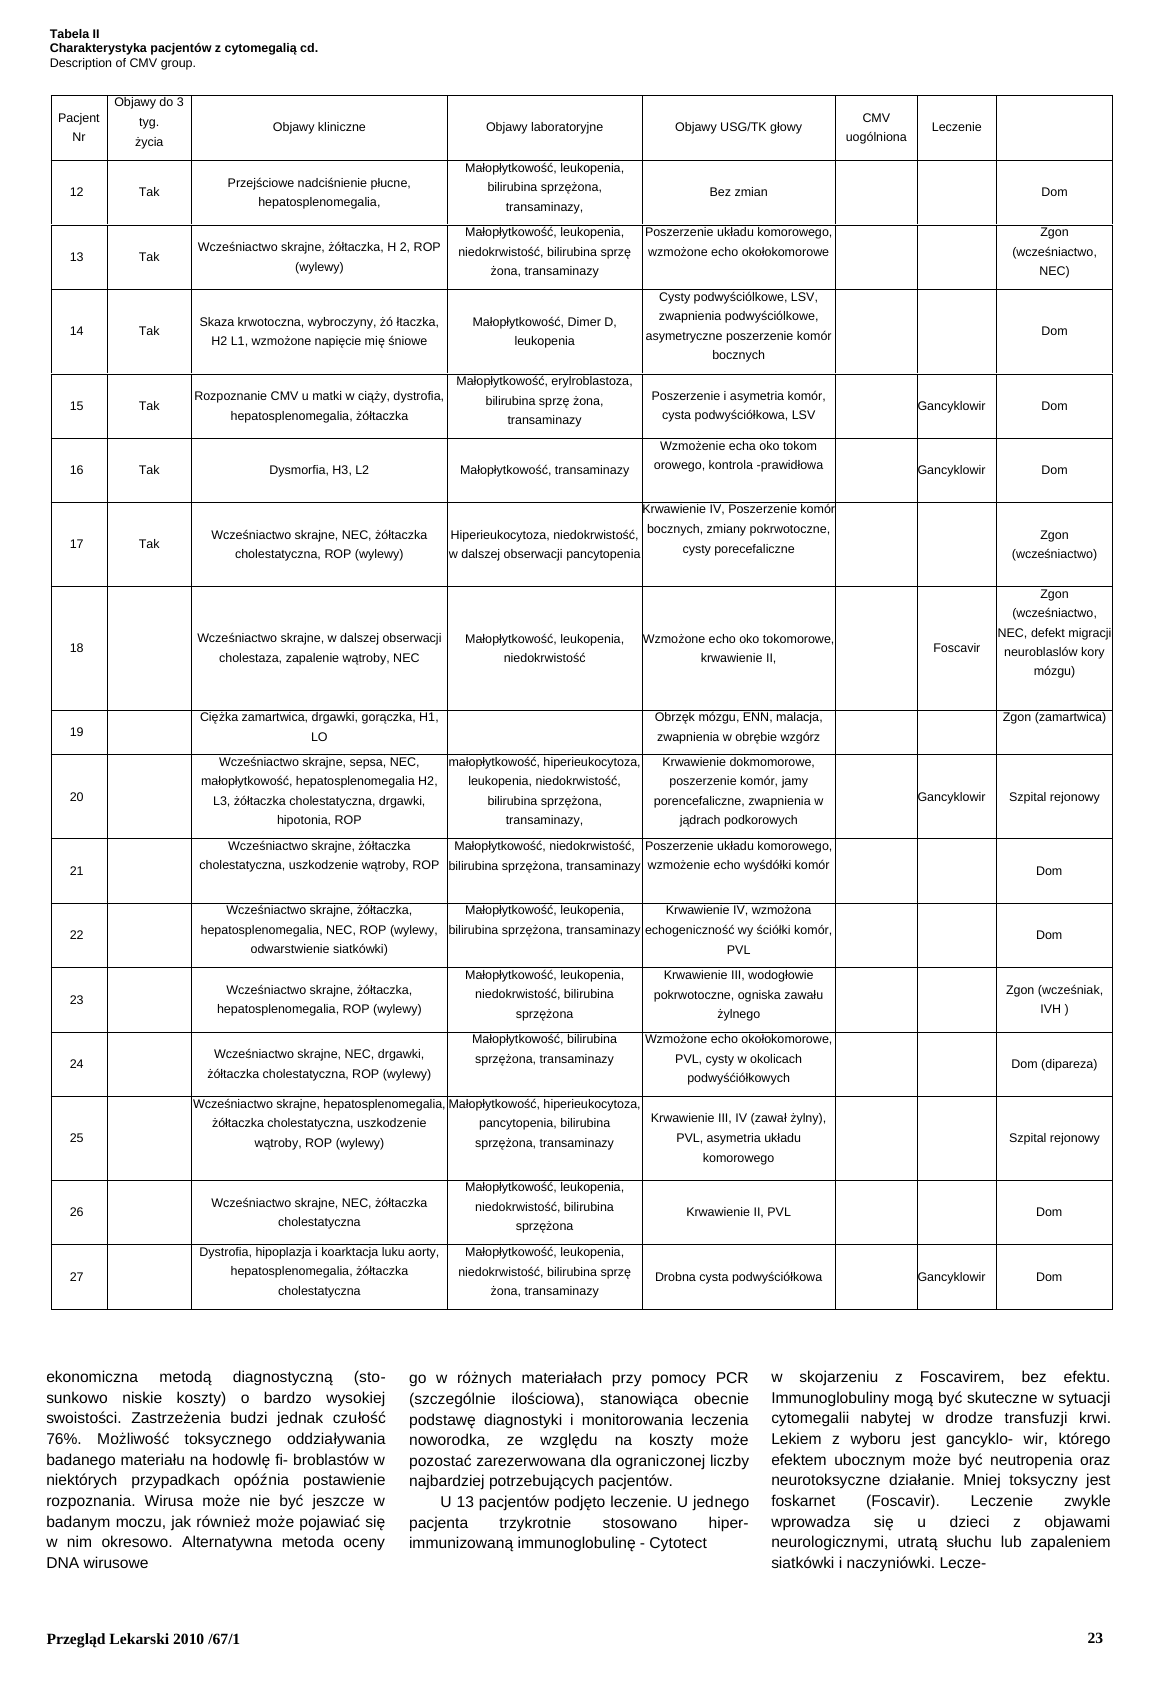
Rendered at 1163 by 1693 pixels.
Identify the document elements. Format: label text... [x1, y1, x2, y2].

table_cell Hiperieukocytoza, niedokrwistość, w dalszej obserwacji pancytopenia [448, 503, 642, 586]
table_cell Wcześniactwo skrajne, NEC, drgawki, żółtaczka cholestatyczna, ROP (wylewy) [192, 1033, 447, 1096]
table_cell [918, 161, 996, 224]
table_cell Wcześniactwo skrajne, żółtaczka, H 2, ROP (wylewy) [192, 226, 447, 289]
table_cell [836, 904, 917, 967]
table_cell [836, 1245, 917, 1309]
text w skojarzeniu z Foscavirem, bez efektu. Immunoglobuliny mogą być skuteczne w sytuacji cytomegalii nabytej w drodze trans­fuzji krwi. Lekiem z wyboru jest gancyklo- wir, którego efektem ubocznym może być neutropenia oraz neurotoksyczne działanie. Mniej toksyczny jest foskarnet (Foscavir). Leczenie zwykle wprowadza się u dzieci z objawami neurologicznymi, utratą słuchu lub zapaleniem siatkówki i naczyniówki. Lecze- [771, 1368, 1111, 1572]
table_cell [918, 1181, 996, 1244]
table_cell Drobna cysta podwyściółkowa [643, 1245, 835, 1309]
table_cell Krwawienie IV, Poszerzenie komór bocznych, zmiany pokrwotoczne, cysty porecefaliczne [643, 503, 835, 586]
table_cell 27 [52, 1245, 107, 1309]
table_cell Rozpoznanie CMV u matki w ciąży, dystrofia, hepatosplenomegalia, żółtaczka [192, 375, 447, 438]
table_cell Przejściowe nadciśnienie płucne, hepatosplenomegalia, [192, 161, 447, 224]
table_cell [108, 755, 191, 838]
table_cell [108, 968, 191, 1032]
table_cell [836, 439, 917, 502]
table_cell Wzmożone echo oko tokomorowe, krwawienie II, [643, 587, 835, 710]
table_cell Małopłytkowość, leukopenia, bilirubina sprzężona, transaminazy, [448, 161, 642, 224]
table_cell [108, 904, 191, 967]
table_cell Dom [997, 839, 1112, 903]
table_cell [836, 755, 917, 838]
table_cell Małopłytkowość, erylroblastoza, bilirubina sprzę żona, transaminazy [448, 375, 642, 438]
table_cell Bez zmian [643, 161, 835, 224]
table_cell [918, 1033, 996, 1096]
table_cell [836, 1033, 917, 1096]
table_cell [836, 968, 917, 1032]
table_cell Gancyklowir [918, 375, 996, 438]
table_cell Zgon (wcześniactwo) [997, 503, 1112, 586]
table_cell [918, 226, 996, 289]
table_cell Poszerzenie i asymetria komór, cysta podwyściółkowa, LSV [643, 375, 835, 438]
table_cell [108, 1033, 191, 1096]
table_cell 15 [52, 375, 107, 438]
table_cell Wzmożenie echa oko tokom orowego, kontrola -prawidłowa [643, 439, 835, 502]
table_cell [836, 587, 917, 710]
table_cell Dysmorfia, H3, L2 [192, 439, 447, 502]
table_cell [836, 226, 917, 289]
table_cell Małopłytkowość, niedokrwistość, bilirubina sprzężona, transaminazy [448, 839, 642, 903]
table_cell Małopłytkowość, bilirubina sprzężona, transaminazy [448, 1033, 642, 1096]
table_cell 14 [52, 290, 107, 373]
text go w różnych materiałach przy pomocy PCR (szczególnie ilościowa), stanowiąca obec­nie podstawę diagnostyki i monitorowania leczenia noworodka, ze względu na koszty może pozostać zarezerwowana dla ograni­czonej liczby najbardziej potrzebujących pacjentów. [409, 1369, 749, 1490]
table_cell Tak [108, 290, 191, 373]
table_header CMV uogólniona [836, 96, 917, 160]
table_cell [918, 1097, 996, 1180]
table_cell Krwawienie III, wodogłowie pokrwotoczne, ogniska zawału żylnego [643, 968, 835, 1032]
table_cell małopłytkowość, hiperieukocytoza, leukopenia, niedokrwistość, bilirubina sprzężona, transaminazy, [448, 755, 642, 838]
table_cell Wcześniactwo skrajne, żółtaczka, hepatosplenomegalia, ROP (wylewy) [192, 968, 447, 1032]
table_cell Małopłytkowość, leukopenia, niedokrwistość, bilirubina sprzężona [448, 1181, 642, 1244]
table_cell [836, 375, 917, 438]
table_cell Gancyklowir [918, 1245, 996, 1309]
table_cell Małopłytkowość, Dimer D, leukopenia [448, 290, 642, 373]
table_cell 16 [52, 439, 107, 502]
text U 13 pacjentów podjęto leczenie. U jed­nego pacjenta trzykrotnie stosowano hiper- immunizowaną immunoglobulinę - Cytotect [409, 1493, 749, 1552]
table_cell 21 [52, 839, 107, 903]
table_cell 22 [52, 904, 107, 967]
table_cell 26 [52, 1181, 107, 1244]
table_cell 13 [52, 226, 107, 289]
table_cell Cysty podwyściólkowe, LSV, zwapnienia podwyściólkowe, asymetryczne poszerzenie komór bocznych [643, 290, 835, 373]
table_cell [918, 503, 996, 586]
table_cell Dom [997, 290, 1112, 373]
table_cell [108, 711, 191, 754]
table_cell Gancyklowir [918, 439, 996, 502]
table_cell [108, 1097, 191, 1180]
table_cell Wcześniactwo skrajne, żółtaczka, hepatosplenomegalia, NEC, ROP (wylewy, odwarstwienie siatkówki) [192, 904, 447, 967]
table_cell 25 [52, 1097, 107, 1180]
table_cell 24 [52, 1033, 107, 1096]
table_header Objawy do 3 tyg. życia [108, 96, 191, 160]
table_header Objawy laboratoryjne [448, 96, 642, 160]
table_cell [918, 968, 996, 1032]
table_cell Wcześniactwo skrajne, w dalszej obserwacji cholestaza, zapalenie wątroby, NEC [192, 587, 447, 710]
table_cell Tak [108, 226, 191, 289]
table_cell Tak [108, 503, 191, 586]
table_cell Szpital rejonowy [997, 755, 1112, 838]
table_cell [836, 1181, 917, 1244]
table_cell Krwawienie IV, wzmożona echogeniczność wy ściółki komór, PVL [643, 904, 835, 967]
text Description of CMV group. [49, 55, 351, 69]
text Tabela II [49, 26, 351, 41]
table_cell Tak [108, 439, 191, 502]
text ekonomiczna metodą diagnostyczną (sto­sunkowo niskie koszty) o bardzo wysokiej swoistości. Zastrzeżenia budzi jednak czu­łość 76%. Możliwość toksycznego oddzia­ływania badanego materiału na hodowlę fi- broblastów w niektórych przypadkach opóź­nia postawienie rozpoznania. Wirusa może nie być jeszcze w badanym moczu, jak rów­nież może pojawiać się w nim okresowo. Alternatywna metoda oceny DNA wirusowe­ [46, 1368, 386, 1572]
table_header Objawy USG/TK głowy [643, 96, 835, 160]
table_cell Małopłytkowość, hiperieukocytoza, pancytopenia, bilirubina sprzężona, transaminazy [448, 1097, 642, 1180]
table_header [997, 96, 1112, 160]
table_cell Poszerzenie układu komorowego, wzmożenie echo wyśdółki komór [643, 839, 835, 903]
table_cell Małopłytkowość, leukopenia, niedokrwistość, bilirubina sprzężona [448, 968, 642, 1032]
table_cell [448, 711, 642, 754]
table_cell [836, 839, 917, 903]
table_cell Skaza krwotoczna, wybroczyny, żó łtaczka, H2 L1, wzmożone napięcie mię śniowe [192, 290, 447, 373]
table_cell Tak [108, 375, 191, 438]
table_cell 17 [52, 503, 107, 586]
table_cell Zgon (wcześniactwo, NEC, defekt migracji neuroblaslów kory mózgu) [997, 587, 1112, 710]
table_cell 18 [52, 587, 107, 710]
table_cell Małopłytkowość, leukopenia, niedokrwistość, bilirubina sprzę żona, transaminazy [448, 1245, 642, 1309]
table_cell Wcześniactwo skrajne, hepatosplenomegalia, żółtaczka cholestatyczna, uszkodzenie wątroby, ROP (wylewy) [192, 1097, 447, 1180]
table_cell 20 [52, 755, 107, 838]
table_cell Zgon (zamartwica) [997, 711, 1112, 754]
table_cell Wcześniactwo skrajne, NEC, żółtaczka cholestatyczna, ROP (wylewy) [192, 503, 447, 586]
table_cell Dystrofia, hipoplazja i koarktacja luku aorty, hepatosplenomegalia, żółtaczka cholestatyczna [192, 1245, 447, 1309]
table_cell [108, 587, 191, 710]
table_cell Małopłytkowość, transaminazy [448, 439, 642, 502]
table_cell [836, 161, 917, 224]
table_header Objawy kliniczne [192, 96, 447, 160]
table_cell Wcześniactwo skrajne, NEC, żółtaczka cholestatyczna [192, 1181, 447, 1244]
table_cell Foscavir [918, 587, 996, 710]
table_cell Wcześniactwo skrajne, żółtaczka cholestatyczna, uszkodzenie wątroby, ROP [192, 839, 447, 903]
table_cell 23 [52, 968, 107, 1032]
table_cell Obrzęk mózgu, ENN, malacja, zwapnienia w obrębie wzgórz [643, 711, 835, 754]
table_cell [918, 290, 996, 373]
table_cell Dom [997, 439, 1112, 502]
table_cell Tak [108, 161, 191, 224]
text 23 [1087, 1629, 1109, 1647]
table_cell Dom [997, 1245, 1112, 1309]
table_cell Zgon (wcześniactwo, NEC) [997, 226, 1112, 289]
table_cell Małopłytkowość, leukopenia, bilirubina sprzężona, transaminazy [448, 904, 642, 967]
table_cell Dom [997, 904, 1112, 967]
table_cell [918, 839, 996, 903]
table_cell Dom [997, 375, 1112, 438]
table_cell [836, 711, 917, 754]
table_cell [108, 1245, 191, 1309]
table_cell Małopłytkowość, leukopenia, niedokrwistość, bilirubina sprzę żona, transaminazy [448, 226, 642, 289]
table_cell Krwawienie III, IV (zawał żylny), PVL, asymetria układu komorowego [643, 1097, 835, 1180]
table_cell 12 [52, 161, 107, 224]
table_cell [836, 1097, 917, 1180]
table_cell Dom [997, 1181, 1112, 1244]
table_cell [918, 711, 996, 754]
table_cell Dom (dipareza) [997, 1033, 1112, 1096]
table_cell Ciężka zamartwica, drgawki, gorączka, H1, LO [192, 711, 447, 754]
table_cell Krwawienie II, PVL [643, 1181, 835, 1244]
text Przegląd Lekarski 2010 /67/1 [46, 1630, 276, 1648]
table_cell Wzmożone echo okołokomorowe, PVL, cysty w okolicach podwyśćiółkowych [643, 1033, 835, 1096]
table_cell Poszerzenie układu komorowego, wzmożone echo okołokomorowe [643, 226, 835, 289]
table_cell 19 [52, 711, 107, 754]
table_cell Zgon (wcześniak, IVH ) [997, 968, 1112, 1032]
table_cell [108, 839, 191, 903]
table_cell [918, 904, 996, 967]
table_cell [108, 1181, 191, 1244]
table_header Pacjent Nr [52, 96, 107, 160]
table_cell [836, 503, 917, 586]
table_cell Gancyklowir [918, 755, 996, 838]
table_cell [836, 290, 917, 373]
text Charakterystyka pacjentów z cytomegalią cd. [49, 41, 351, 55]
table_cell Małopłytkowość, leukopenia, niedokrwistość [448, 587, 642, 710]
table_cell Wcześniactwo skrajne, sepsa, NEC, małopłytkowość, hepatosplenomegalia H2, L3, żółtaczka cholestatyczna, drgawki, hipotonia, ROP [192, 755, 447, 838]
table_cell Dom [997, 161, 1112, 224]
table_header Leczenie [918, 96, 996, 160]
table_cell Krwawienie dokmomorowe, poszerzenie komór, jamy porencefaliczne, zwapnienia w jądrach podkorowych [643, 755, 835, 838]
table_cell Szpital rejonowy [997, 1097, 1112, 1180]
